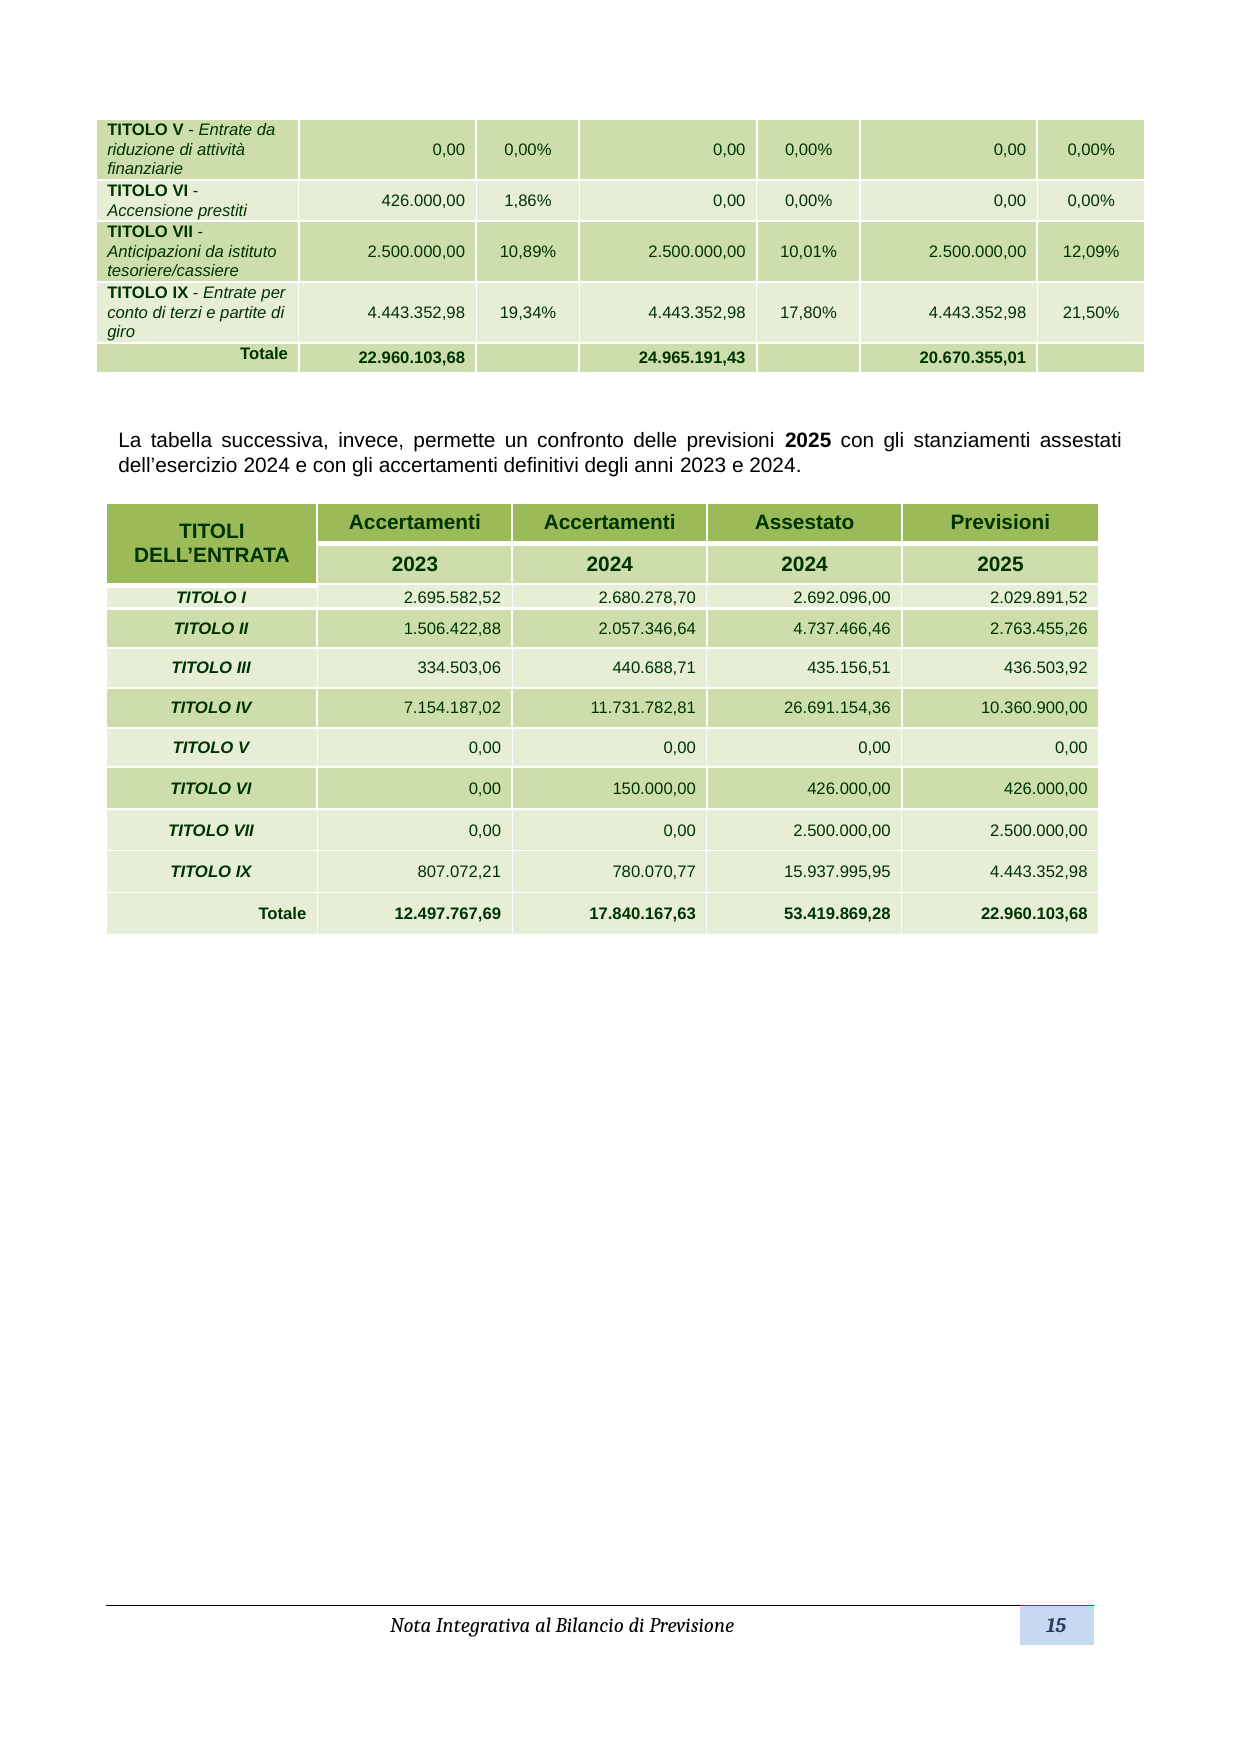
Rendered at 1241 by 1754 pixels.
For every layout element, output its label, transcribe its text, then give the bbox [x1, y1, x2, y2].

table_header Accertamenti [318, 504, 511, 541]
table_cell 22.960.103,68 [902, 893, 1098, 934]
table_cell 2.500.000,00 [861, 222, 1036, 281]
table_cell 0,00 [580, 181, 756, 220]
table_cell TITOLO V - Entrate da riduzione di attività finanziarie [97, 120, 298, 179]
table_cell Totale [97, 344, 298, 372]
table_cell TITOLO IX [107, 851, 317, 892]
table_cell 426.000,00 [299, 181, 476, 220]
table_cell 12.497.767,69 [318, 893, 512, 934]
table_cell 2.500.000,00 [300, 222, 475, 281]
table_cell 10,01% [758, 222, 859, 281]
table_cell 11.731.782,81 [513, 689, 706, 727]
table_cell 0,00 [580, 120, 756, 179]
table_cell 2.500.000,00 [707, 810, 901, 850]
table_cell 10.360.900,00 [903, 689, 1098, 727]
table_cell 435.156,51 [707, 649, 901, 687]
table_cell 2024 [513, 546, 706, 583]
table_cell TITOLO IV [107, 689, 316, 727]
table_header Accertamenti [513, 504, 706, 541]
table_cell 24.965.191,43 [580, 344, 756, 372]
table_cell 440.688,71 [513, 649, 706, 687]
table_cell 2024 [708, 546, 901, 583]
table_cell 0,00 [707, 729, 901, 766]
table_cell 0,00 [318, 768, 511, 808]
table_cell 10,89% [477, 222, 578, 281]
table_cell 26.691.154,36 [708, 689, 901, 727]
table_cell 0,00 [513, 810, 706, 850]
table_cell [1038, 344, 1144, 372]
table_cell TITOLO VI - Accensione prestiti [97, 181, 298, 220]
table_cell 2.695.582,52 [318, 585, 512, 607]
table_cell 12,09% [1038, 222, 1144, 281]
table_cell 22.960.103,68 [300, 344, 475, 372]
table_cell 2025 [903, 546, 1098, 583]
table_cell TITOLO VII - Anticipazioni da istituto tesoriere/cassiere [97, 222, 298, 281]
table_cell 0,00 [318, 729, 512, 766]
table_cell 2.692.096,00 [707, 585, 901, 607]
table_cell TITOLO I [107, 588, 317, 607]
table_header Assestato [708, 504, 901, 541]
table_cell 150.000,00 [513, 768, 706, 808]
table_header TITOLI DELL’ENTRATA [107, 504, 316, 583]
table_cell 4.443.352,98 [299, 283, 476, 342]
table_cell TITOLO IX - Entrate per conto di terzi e partite di giro [97, 283, 298, 342]
table_header Previsioni [903, 504, 1098, 541]
table_cell 0,00 [902, 729, 1098, 766]
table_cell 0,00 [861, 181, 1037, 220]
table_cell 2.500.000,00 [902, 810, 1098, 850]
table_cell 2.500.000,00 [580, 222, 756, 281]
table_cell 53.419.869,28 [707, 893, 901, 934]
table_cell Totale [107, 893, 317, 934]
table_cell 17,80% [757, 283, 859, 342]
table_cell 0,00% [758, 120, 859, 179]
table_cell 0,00 [513, 729, 706, 766]
table_cell [758, 344, 859, 372]
table_cell 334.503,06 [318, 649, 512, 687]
table_cell 0,00 [318, 810, 512, 850]
table_cell 426.000,00 [903, 768, 1098, 808]
table_cell 20.670.355,01 [861, 344, 1036, 372]
table_cell 2.680.278,70 [513, 585, 706, 607]
table_cell 19,34% [477, 283, 579, 342]
table_cell 436.503,92 [902, 649, 1098, 687]
table_cell TITOLO II [107, 610, 316, 647]
table_cell 0,00% [1038, 120, 1144, 179]
table_cell 1,86% [477, 181, 579, 220]
table_cell TITOLO III [107, 649, 317, 687]
table_cell 0,00% [757, 181, 859, 220]
table_cell 4.443.352,98 [861, 283, 1037, 342]
table_cell 807.072,21 [318, 851, 512, 892]
table_cell 2023 [318, 546, 511, 583]
table_cell 4.443.352,98 [580, 283, 756, 342]
table_cell 0,00% [477, 120, 578, 179]
table_cell 2.057.346,64 [513, 610, 706, 647]
table_cell 17.840.167,63 [513, 893, 706, 934]
table_cell TITOLO VI [107, 768, 316, 808]
table_cell 426.000,00 [708, 768, 901, 808]
table_cell TITOLO V [107, 729, 317, 766]
table_cell 2.029.891,52 [902, 585, 1098, 607]
table_cell 0,00 [861, 120, 1036, 179]
table_cell 1.506.422,88 [318, 610, 511, 647]
table_cell 15.937.995,95 [707, 851, 901, 892]
table_cell 7.154.187,02 [318, 689, 511, 727]
table_cell 21,50% [1038, 283, 1144, 342]
table_cell 4.443.352,98 [902, 851, 1098, 892]
table_cell TITOLO VII [107, 810, 317, 850]
text La tabella successiva, invece, permette un confronto delle previsioni 2025 con gli stanziamenti assestati dell’esercizio 2024 e con gli accertamenti definitivi degli anni 2023 e 2024. [118, 428, 1122, 477]
table_cell 0,00% [1038, 181, 1144, 220]
table_cell 780.070,77 [513, 851, 706, 892]
table_cell 4.737.466,46 [708, 610, 901, 647]
table_cell 0,00 [300, 120, 475, 179]
table_cell [477, 344, 578, 372]
table_cell 2.763.455,26 [903, 610, 1098, 647]
